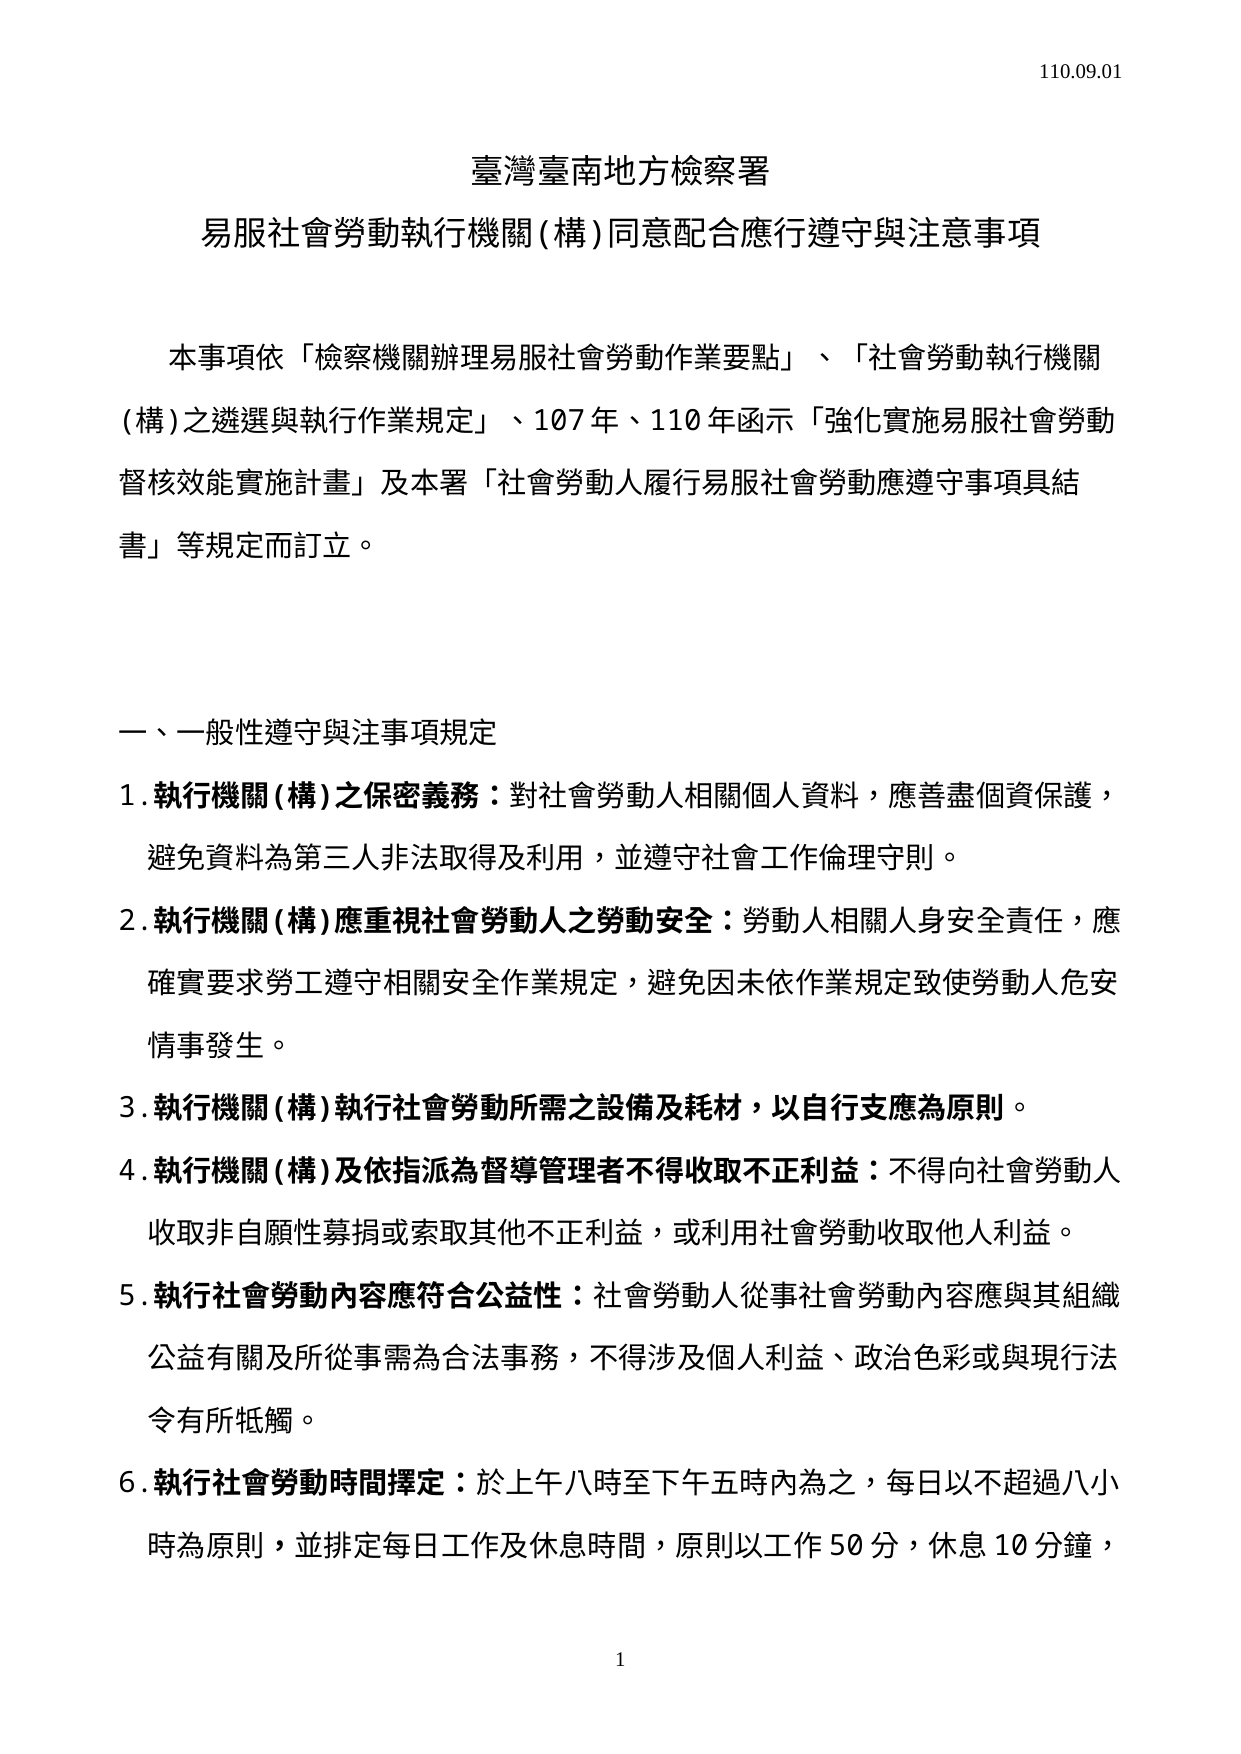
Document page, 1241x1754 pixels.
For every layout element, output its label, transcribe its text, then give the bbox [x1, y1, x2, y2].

text 3.執行機關(構)執行社會勞動所需之設備及耗材，以自行支應為原則。 [118, 1064, 1122, 1127]
text 2.執行機關(構)應重視社會勞動人之勞動安全：勞動人相關人身安全責任，應確實要求勞工遵守相關安全作業規定，避免因未依作業規定致使勞動人危安情事發生。 [118, 877, 1122, 1064]
text 1.執行機關(構)之保密義務：對社會勞動人相關個人資料，應善盡個資保護，避免資料為第三人非法取得及利用，並遵守社會工作倫理守則。 [118, 752, 1122, 877]
text 5.執行社會勞動內容應符合公益性：社會勞動人從事社會勞動內容應與其組織公益有關及所從事需為合法事務，不得涉及個人利益、政治色彩或與現行法令有所牴觸。 [118, 1252, 1122, 1439]
text 臺灣臺南地方檢察署 [118, 127, 1122, 189]
text 4.執行機關(構)及依指派為督導管理者不得收取不正利益：不得向社會勞動人收取非自願性募捐或索取其他不正利益，或利用社會勞動收取他人利益。 [118, 1127, 1122, 1252]
text 一、一般性遵守與注事項規定 [118, 689, 1122, 752]
text 本事項依「檢察機關辦理易服社會勞動作業要點」、「社會勞動執行機關(構)之遴選與執行作業規定」、107年、110年函示「強化實施易服社會勞動督核效能實施計畫」及本署「社會勞動人履行易服社會勞動應遵守事項具結書」等規定而訂立。 [118, 314, 1122, 564]
text 易服社會勞動執行機關(構)同意配合應行遵守與注意事項 [118, 189, 1122, 252]
text 6.執行社會勞動時間擇定：於上午八時至下午五時內為之，每日以不超過八小時為原則，並排定每日工作及休息時間，原則以工作50分，休息10分鐘，以利核實認證時數及落實管理。社會勞動人穿著防水沼澤衣、穿著安全防護裝備使用電動機具等，提早5分鐘為卸脫裝備及拆卸機具，再銜接休息時間。 [118, 1439, 1122, 1564]
